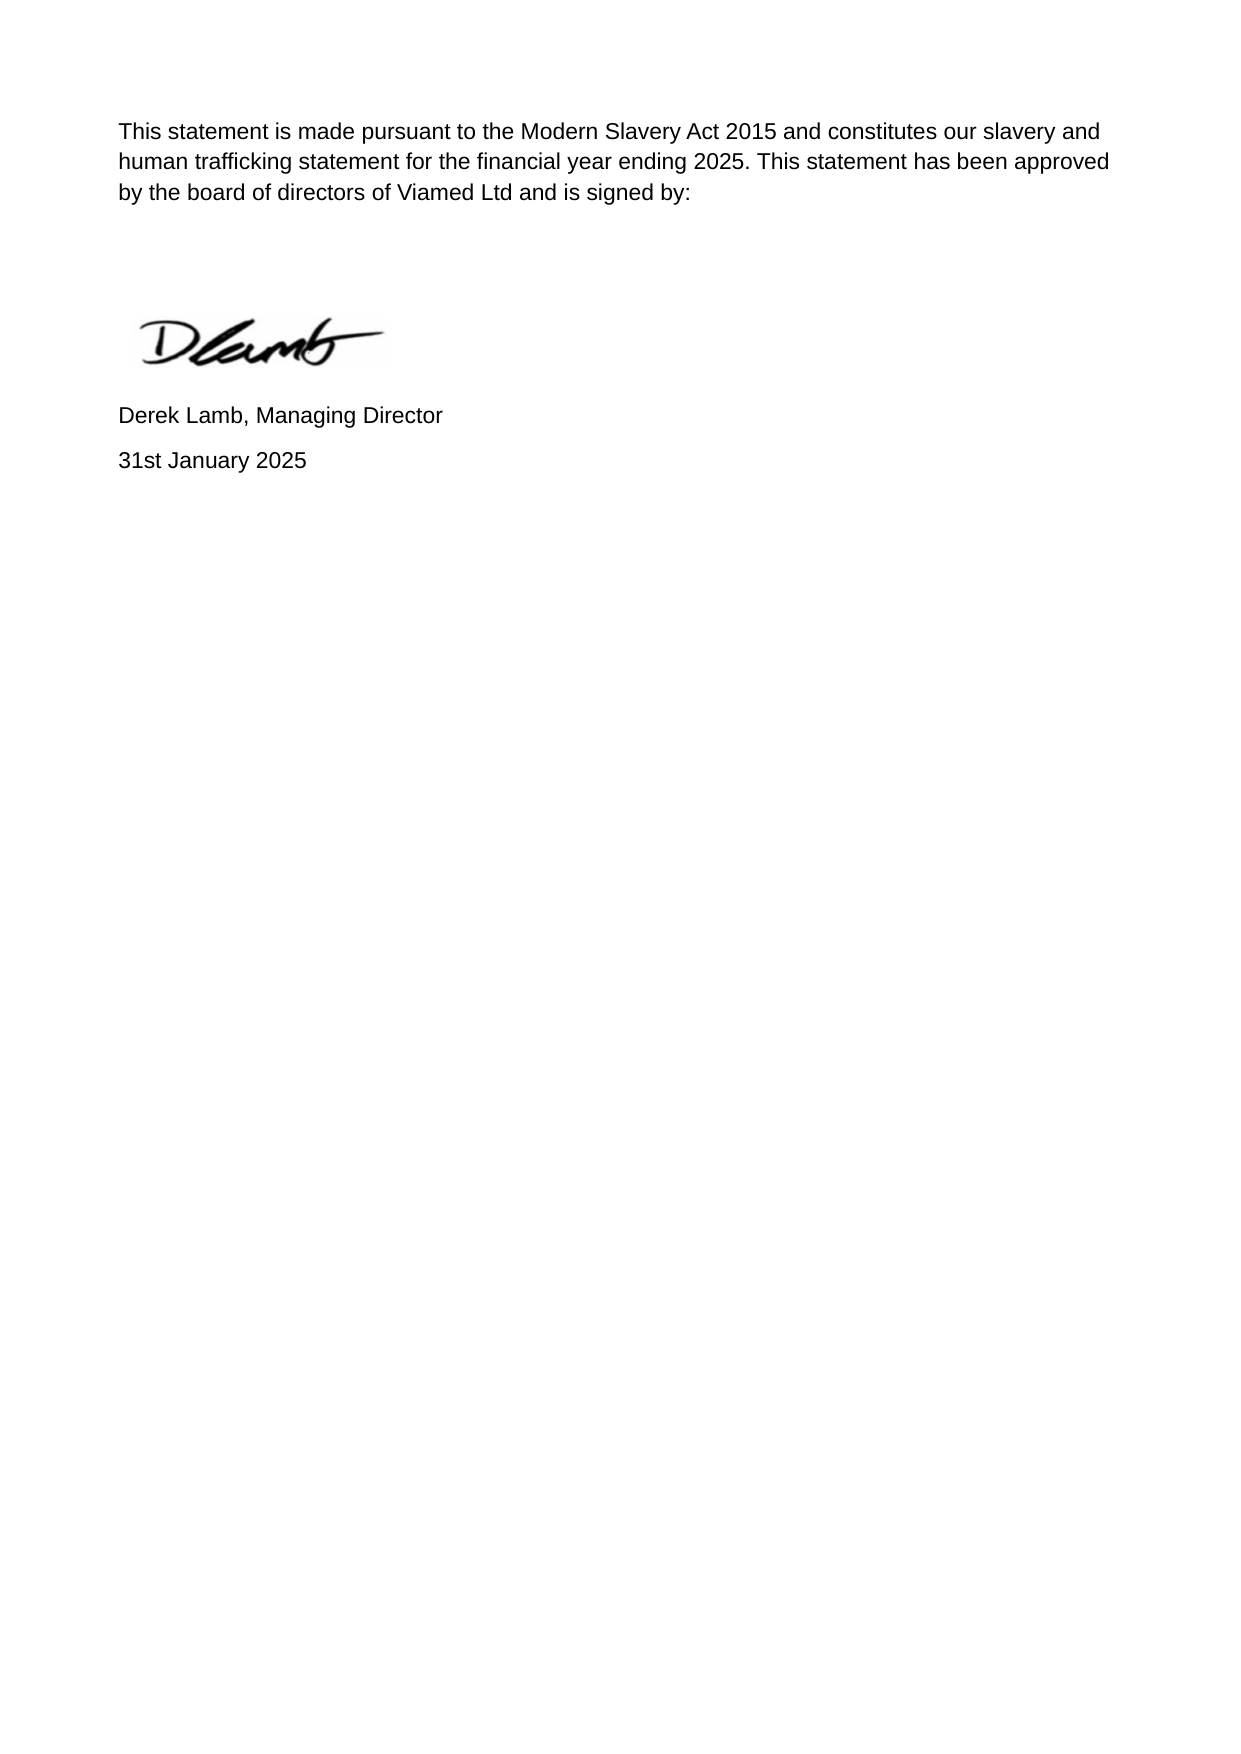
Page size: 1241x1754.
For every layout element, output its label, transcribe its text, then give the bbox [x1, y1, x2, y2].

text Derek Lamb, Managing Director [118, 402, 1122, 429]
text This statement is made pursuant to the Modern Slavery Act 2015 and constitutes our slavery and human trafficking statement for the financial year ending 2025. This statement has been approved by the board of directors of Viamed Ltd and is signed by: [118, 118, 1122, 205]
picture [132, 316, 388, 368]
text 31st January 2025 [118, 447, 1122, 474]
